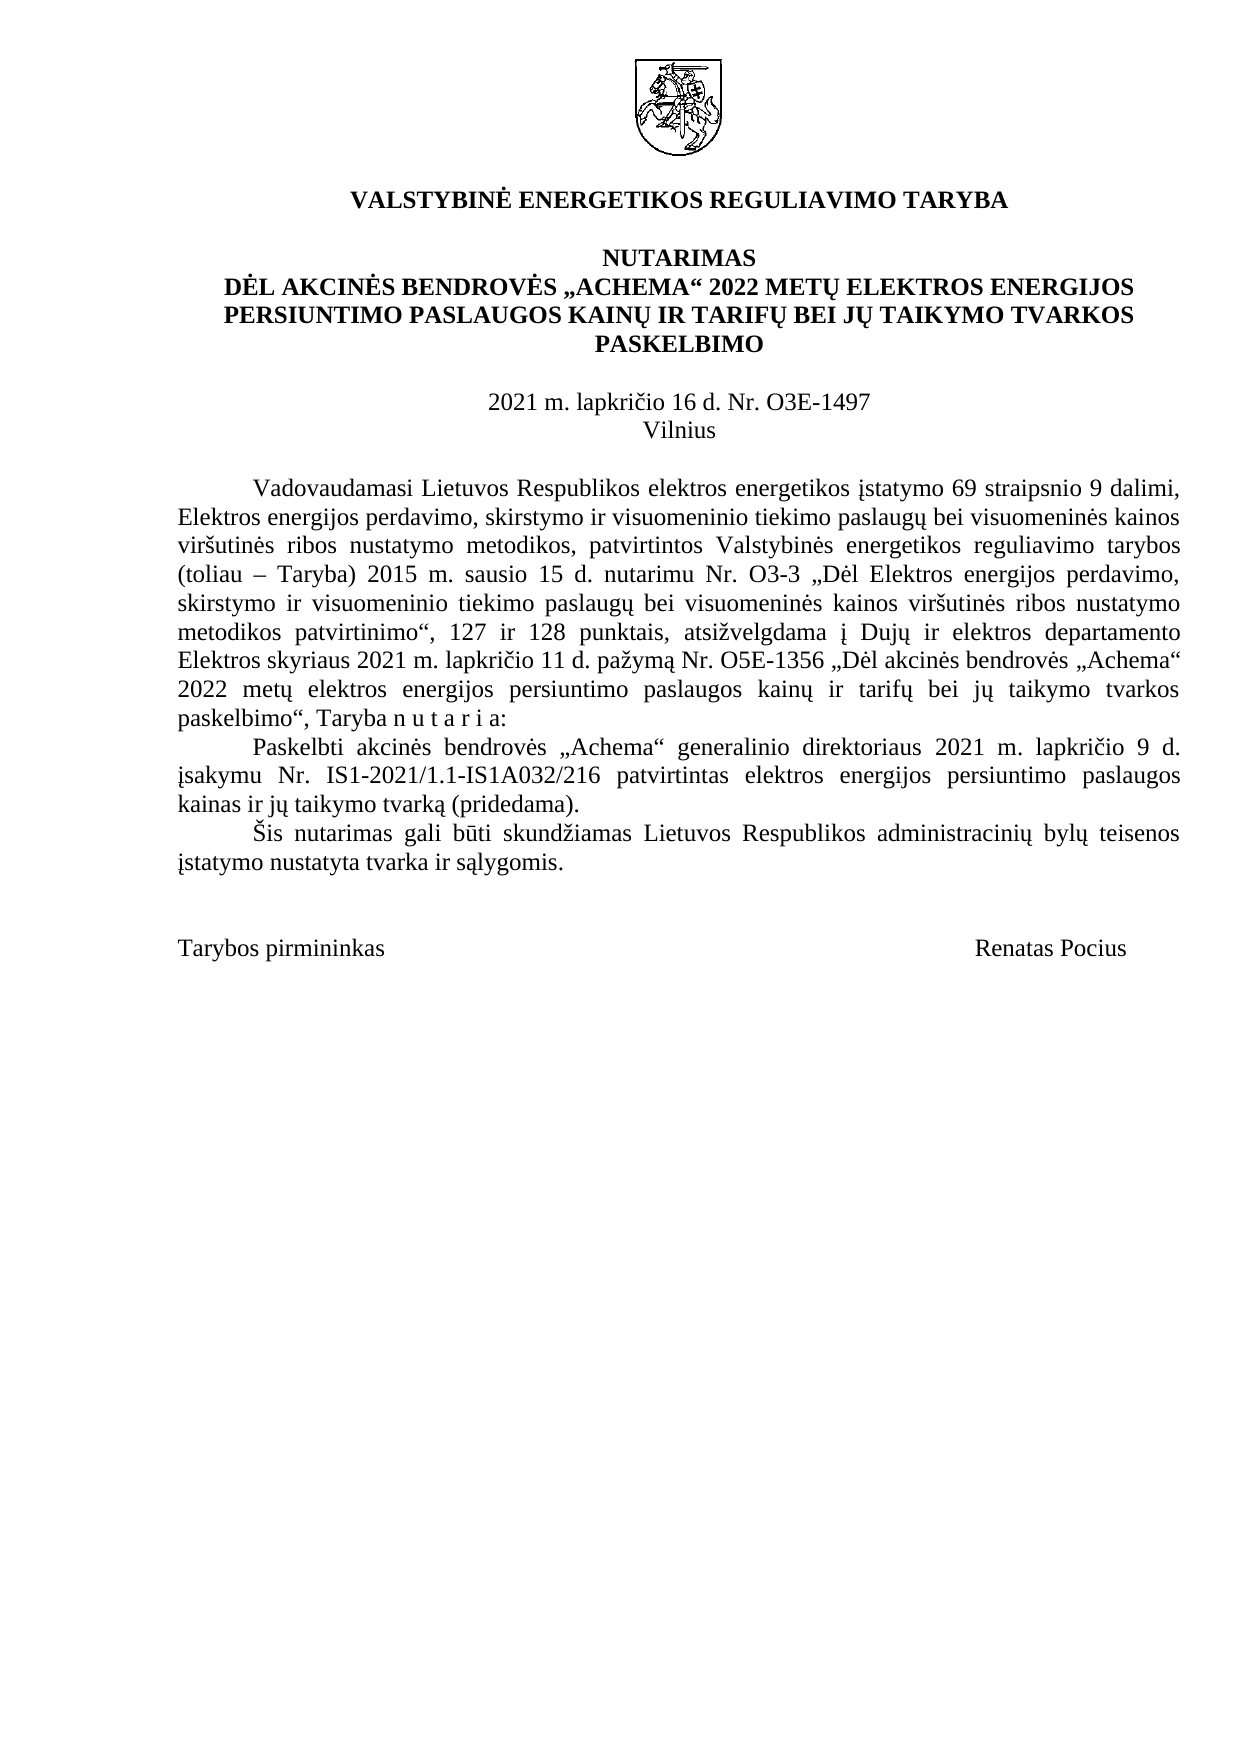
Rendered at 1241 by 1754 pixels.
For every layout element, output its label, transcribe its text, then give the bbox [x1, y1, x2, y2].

text Vadovaudamasi Lietuvos Respublikos elektros energetikos įstatymo 69 straipsnio 9 dalimi, Elektros energijos perdavimo, skirstymo ir visuomeninio tiekimo paslaugų bei visuomeninės kainos viršutinės ribos nustatymo metodikos, patvirtintos Valstybinės energetikos reguliavimo tarybos (toliau – Taryba) 2015 m. sausio 15 d. nutarimu Nr. O3-3 „Dėl Elektros energijos perdavimo, skirstymo ir visuomeninio tiekimo paslaugų bei visuomeninės kainos viršutinės ribos nustatymo metodikos patvirtinimo“, 127 ir 128 punktais, atsižvelgdama į Dujų ir elektros departamento Elektros skyriaus 2021 m. lapkričio 11 d. pažymą Nr. O5E-1356 „Dėl akcinės bendrovės „Achema“ 2022 metų elektros energijos persiuntimo paslaugos kainų ir tarifų bei jų taikymo tvarkos paskelbimo“, Taryba n u t a r i a: [177, 473, 1181, 732]
text NUTARIMAS [177, 243, 1181, 272]
text Paskelbti akcinės bendrovės „Achema“ generalinio direktoriaus 2021 m. lapkričio 9 d. įsakymu Nr. IS1-2021/1.1-IS1A032/216 patvirtintas elektros energijos persiuntimo paslaugos kainas ir jų taikymo tvarką (pridedama). [177, 732, 1181, 818]
text Vilnius [177, 416, 1181, 444]
text Tarybos pirmininkas Renatas Pocius [177, 933, 1181, 962]
text DĖL akcinės bendrovės „achema“ 2022 metų elektros energijos persiuNtimo paslaugOS kainų ir tarifų bei jų taikymo tvarkos paskelbimo [177, 272, 1181, 358]
text VALSTYBINĖ ENERGETIKOS REGULIAVIMO TARYBA [177, 186, 1181, 214]
text Šis nutarimas gali būti skundžiamas Lietuvos Respublikos administracinių bylų teisenos įstatymo nustatyta tvarka ir sąlygomis. [177, 818, 1181, 876]
text 2021 m. lapkričio 16 d. Nr. O3E-1497 [177, 387, 1181, 416]
